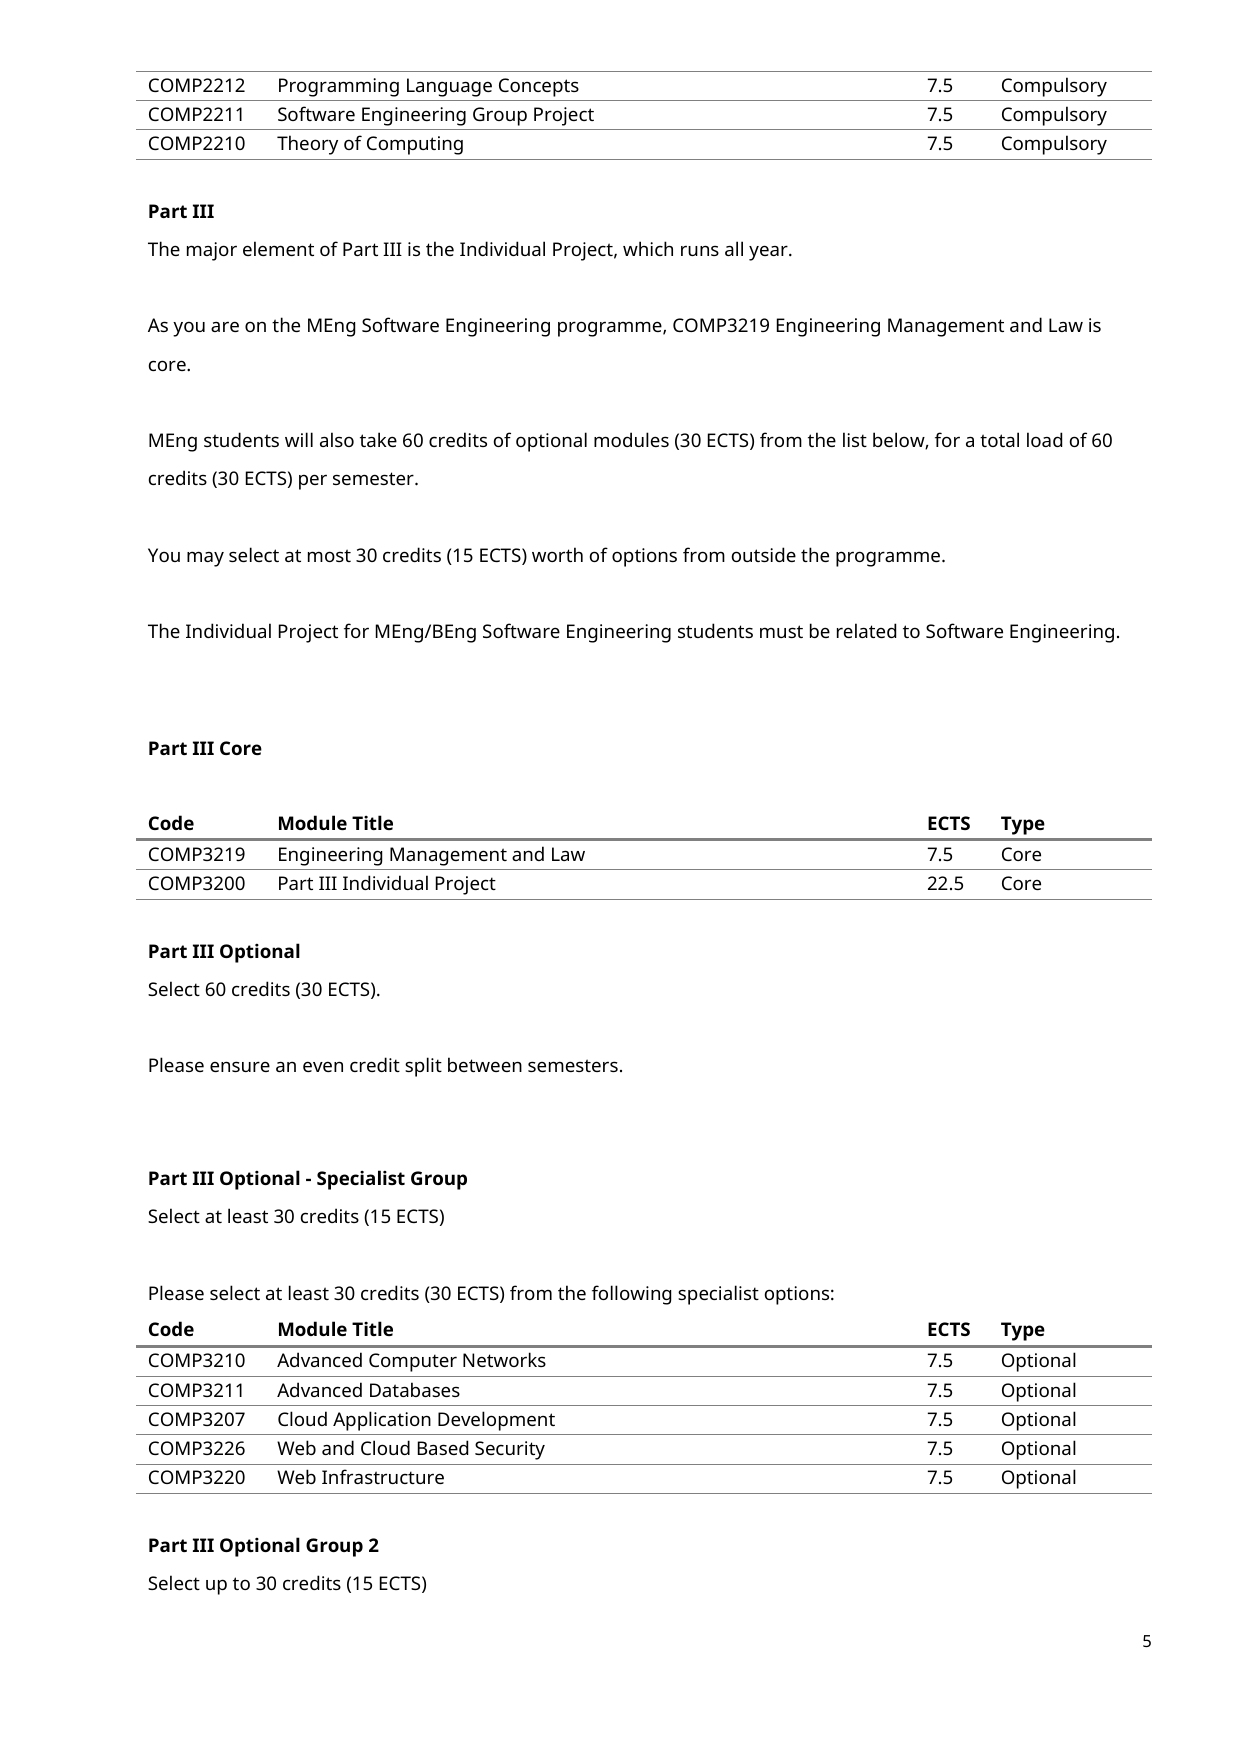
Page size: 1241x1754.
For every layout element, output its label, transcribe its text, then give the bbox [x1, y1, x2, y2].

table_cell Web and Cloud Based Security [266, 1435, 916, 1464]
table_cell COMP2212 [136, 72, 266, 100]
table_cell COMP3211 [136, 1377, 266, 1405]
table_cell Programming Language Concepts [266, 72, 916, 100]
table_cell COMP2210 [136, 130, 266, 159]
table_cell COMP3226 [136, 1435, 266, 1464]
table_cell COMP3220 [136, 1465, 266, 1493]
table_cell Theory of Computing [266, 130, 916, 159]
table_cell COMP3200 [136, 870, 266, 899]
table_cell Module Title [266, 810, 916, 838]
table_cell 7.5 [916, 1435, 989, 1464]
table_cell Compulsory [989, 72, 1152, 100]
table_cell Type [989, 1316, 1152, 1344]
table_cell COMP3210 [136, 1348, 266, 1376]
table_cell Part III Optional Group 2 Select up to 30 credits (15 ECTS) [136, 1494, 1152, 1596]
table_cell Optional [989, 1465, 1152, 1493]
table_cell 7.5 [916, 72, 989, 100]
table_cell Cloud Application Development [266, 1406, 916, 1434]
table_cell Core [989, 870, 1152, 899]
table_cell 7.5 [916, 130, 989, 159]
table_cell COMP3207 [136, 1406, 266, 1434]
table_cell Module Title [266, 1316, 916, 1344]
table_cell Part III Core [136, 697, 1152, 810]
table_cell 7.5 [916, 841, 989, 869]
table_cell Part III Optional - Specialist Group Select at least 30 credits (15 ECTS) Please select at least 30 credits (30 ECTS) from the following specialist options: [136, 1127, 1152, 1316]
table_cell Type [989, 810, 1152, 838]
table_cell 7.5 [916, 1465, 989, 1493]
table_cell Software Engineering Group Project [266, 101, 916, 129]
table_cell Part III The major element of Part III is the Individual Project, which runs all year. As you are on the MEng Software Engineering programme, COMP3219 Engineering Management and Law is core. MEng students will also take 60 credits of optional modules (30 ECTS) from the list below, for a total load of 60 credits (30 ECTS) per semester. You may select at most 30 credits (15 ECTS) worth of options from outside the programme. The Individual Project for MEng/BEng Software Engineering students must be related to Software Engineering. [136, 160, 1152, 697]
table_cell 22.5 [916, 870, 989, 899]
table_cell Advanced Computer Networks [266, 1348, 916, 1376]
table_cell Part III Individual Project [266, 870, 916, 899]
table_cell Optional [989, 1377, 1152, 1405]
table_cell Optional [989, 1435, 1152, 1464]
table_cell Code [136, 810, 266, 838]
table_cell Code [136, 1316, 266, 1344]
table_cell 7.5 [916, 1348, 989, 1376]
table_cell Engineering Management and Law [266, 841, 916, 869]
table_cell Core [989, 841, 1152, 869]
table_cell Compulsory [989, 130, 1152, 159]
table_cell COMP2211 [136, 101, 266, 129]
table_cell COMP3219 [136, 841, 266, 869]
table_cell 7.5 [916, 1406, 989, 1434]
table_cell Optional [989, 1406, 1152, 1434]
table_cell Optional [989, 1348, 1152, 1376]
table_cell ECTS [916, 1316, 989, 1344]
table_cell 7.5 [916, 101, 989, 129]
table_cell Part III Optional Select 60 credits (30 ECTS). Please ensure an even credit split between semesters. [136, 900, 1152, 1127]
table_cell Web Infrastructure [266, 1465, 916, 1493]
table_cell Compulsory [989, 101, 1152, 129]
table_cell ECTS [916, 810, 989, 838]
table_cell 7.5 [916, 1377, 989, 1405]
table_cell Advanced Databases [266, 1377, 916, 1405]
